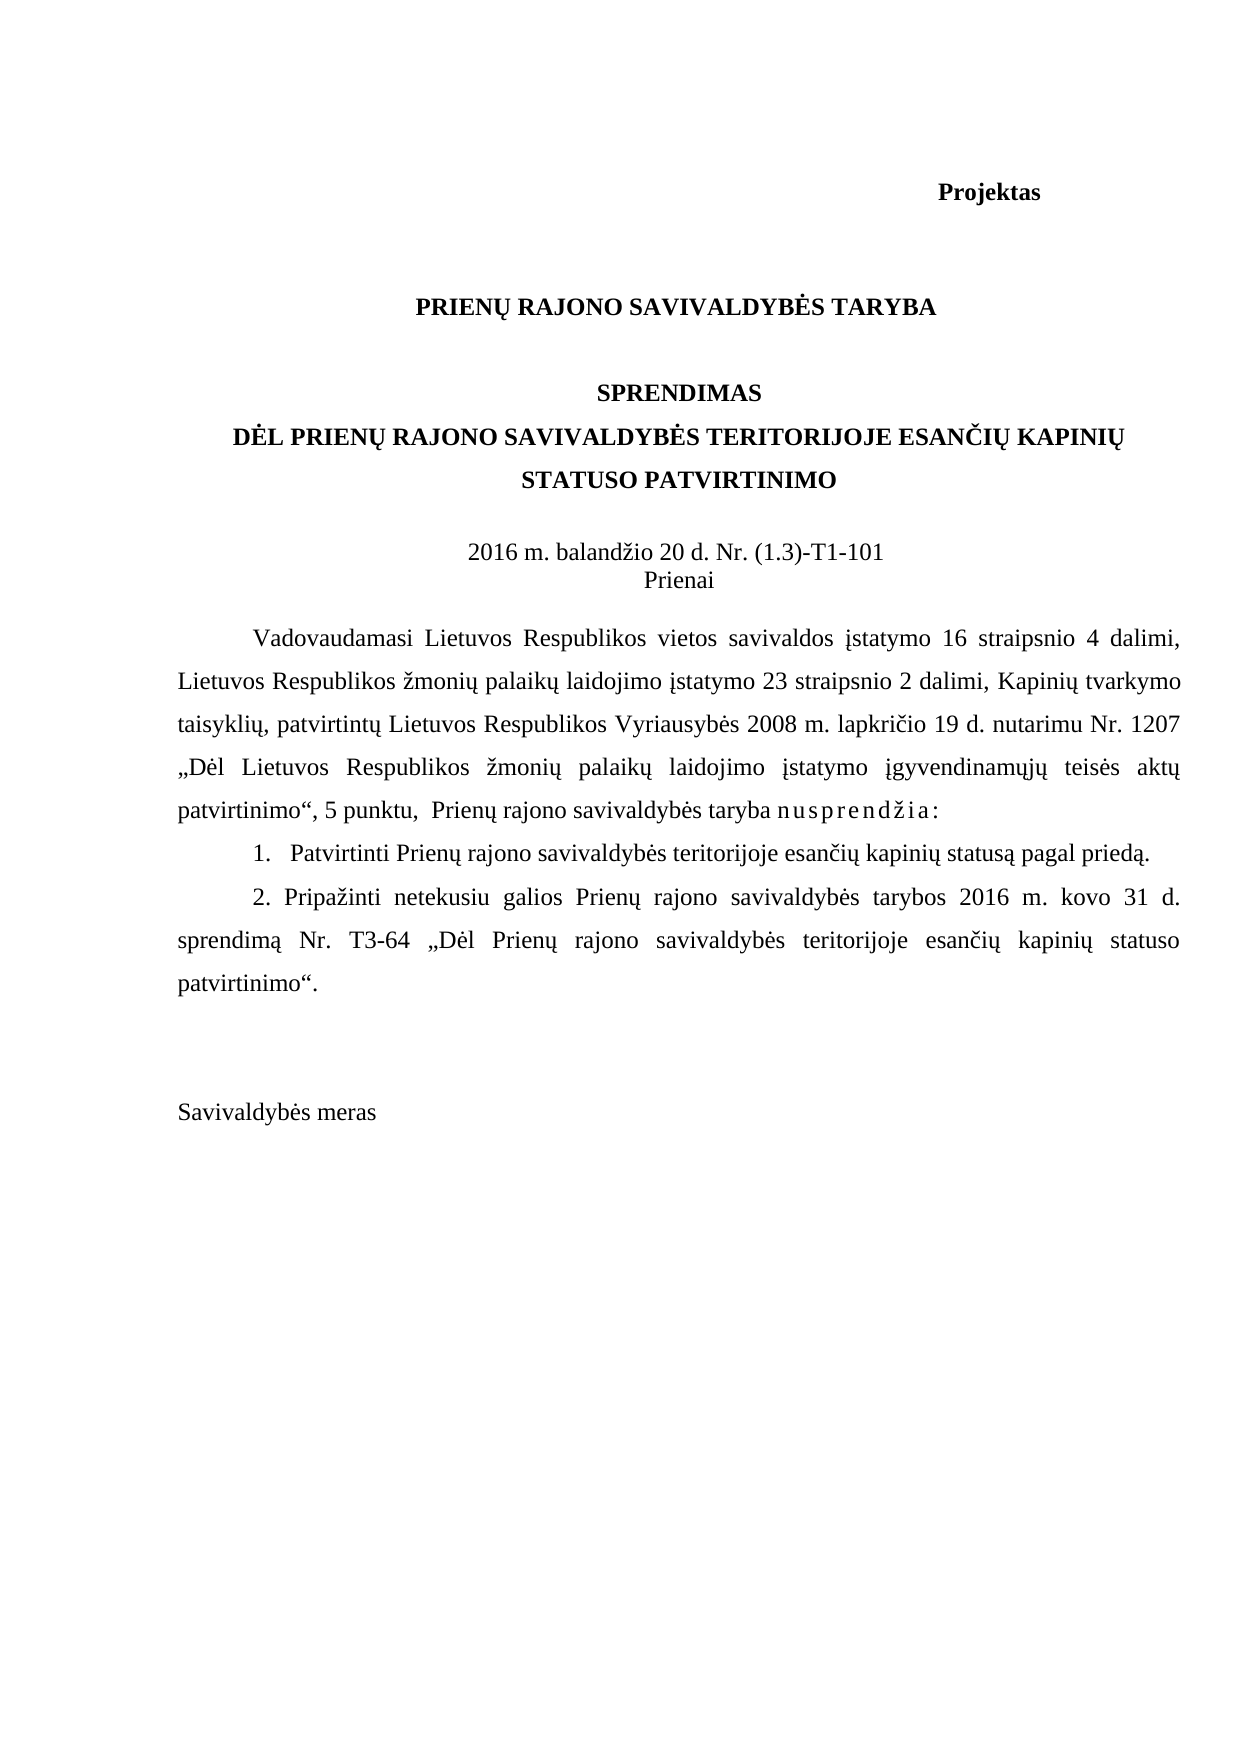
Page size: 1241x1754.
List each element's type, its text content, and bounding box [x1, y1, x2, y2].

text DĖL PRIENŲ RAJONO SAVIVALDYBĖS TERITORIJOJE ESANČIŲ KAPINIŲ STATUSO PATVIRTINIMO [177, 422, 1181, 493]
text SPRENDIMAS [177, 378, 1181, 407]
text 2016 m. balandžio 20 d. Nr. (1.3)-T1-101 [177, 537, 1181, 565]
text Savivaldybės meras [177, 1097, 1181, 1126]
text 2. Pripažinti netekusiu galios Prienų rajono savivaldybės tarybos 2016 m. kovo 31 d. sprendimą Nr. T3-64 „Dėl Prienų rajono savivaldybės teritorijoje esančių kapinių statuso patvirtinimo“. [177, 882, 1181, 997]
text 1. Patvirtinti Prienų rajono savivaldybės teritorijoje esančių kapinių statusą pagal priedą. [252, 838, 1181, 867]
text Projektas [177, 177, 1181, 206]
text PRIENŲ RAJONO SAVIVALDYBĖS TARYBA [177, 292, 1181, 321]
text Vadovaudamasi Lietuvos Respublikos vietos savivaldos įstatymo 16 straipsnio 4 dalimi, Lietuvos Respublikos žmonių palaikų laidojimo įstatymo 23 straipsnio 2 dalimi, Kapinių tvarkymo taisyklių, patvirtintų Lietuvos Respublikos Vyriausybės 2008 m. lapkričio 19 d. nutarimu Nr. 1207 „Dėl Lietuvos Respublikos žmonių palaikų laidojimo įstatymo įgyvendinamųjų teisės aktų patvirtinimo“, 5 punktu, Prienų rajono savivaldybės taryba nusprendžia: [177, 623, 1181, 824]
text Prienai [177, 565, 1181, 594]
